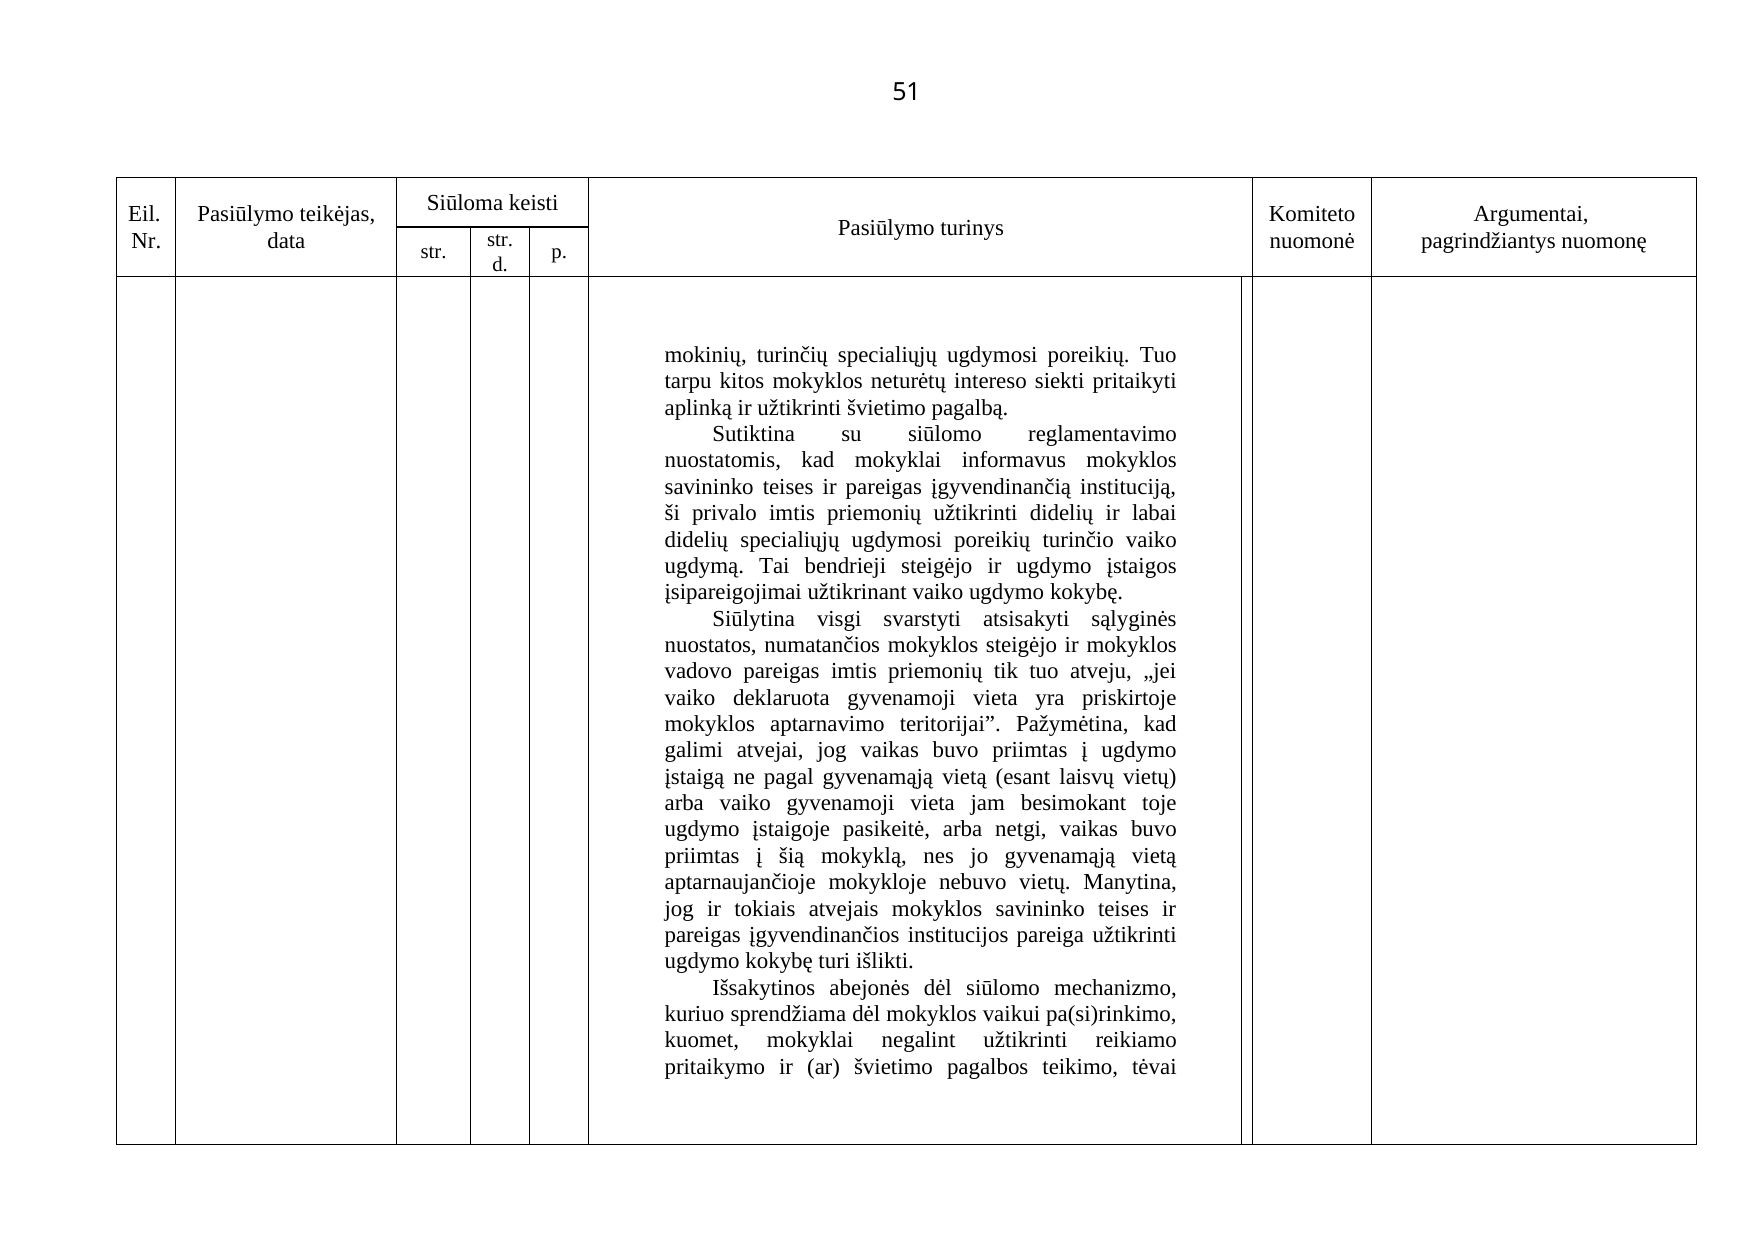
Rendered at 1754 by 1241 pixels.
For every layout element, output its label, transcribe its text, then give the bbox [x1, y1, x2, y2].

table_cell p. [530, 228, 588, 276]
table_header Eil. Nr. [117, 178, 175, 276]
table_cell [397, 277, 470, 1144]
table_header Pasiūlymo turinys [589, 178, 1252, 276]
table_cell mokinių, turinčių specialiųjų ugdymosi poreikių. Tuo tarpu kitos mokyklos neturėtų intereso siekti pritaikyti aplinką ir užtikrinti švietimo pagalbą. Sutiktina su siūlomo reglamentavimo nuostatomis, kad mokyklai informavus mokyklos savininko teises ir pareigas įgyvendinančią instituciją, ši privalo imtis priemonių užtikrinti didelių ir labai didelių specialiųjų ugdymosi poreikių turinčio vaiko ugdymą. Tai bendrieji steigėjo ir ugdymo įstaigos įsipareigojimai užtikrinant vaiko ugdymo kokybę. Siūlytina visgi svarstyti atsisakyti sąlyginės nuostatos, numatančios mokyklos steigėjo ir mokyklos vadovo pareigas imtis priemonių tik tuo atveju, „jei vaiko deklaruota gyvenamoji vieta yra priskirtoje mokyklos aptarnavimo teritorijai”. Pažymėtina, kad galimi atvejai, jog vaikas buvo priimtas į ugdymo įstaigą ne pagal gyvenamąją vietą (esant laisvų vietų) arba vaiko gyvenamoji vieta jam besimokant toje ugdymo įstaigoje pasikeitė, arba netgi, vaikas buvo priimtas į šią mokyklą, nes jo gyvenamąją vietą aptarnaujančioje mokykloje nebuvo vietų. Manytina, jog ir tokiais atvejais mokyklos savininko teises ir pareigas įgyvendinančios institucijos pareiga užtikrinti ugdymo kokybę turi išlikti. Išsakytinos abejonės dėl siūlomo mechanizmo, kuriuo sprendžiama dėl mokyklos vaikui pa(si)rinkimo, kuomet, mokyklai negalint užtikrinti reikiamo pritaikymo ir (ar) švietimo pagalbos teikimo, tėvai [589, 277, 1241, 1144]
table_header Komiteto nuomonė [1253, 178, 1371, 276]
table_cell [471, 277, 529, 1144]
table_cell [1372, 277, 1696, 1144]
table_cell [176, 277, 396, 1144]
table_cell [1253, 277, 1371, 1144]
table_cell [530, 277, 588, 1144]
table_header Siūloma keisti [397, 178, 588, 226]
table_cell [117, 277, 175, 1144]
table_header Argumentai, pagrindžiantys nuomonę [1372, 178, 1696, 276]
table_header Pasiūlymo teikėjas, data [176, 178, 396, 276]
table_cell str. [397, 228, 470, 276]
table_cell str. d. [471, 228, 529, 276]
